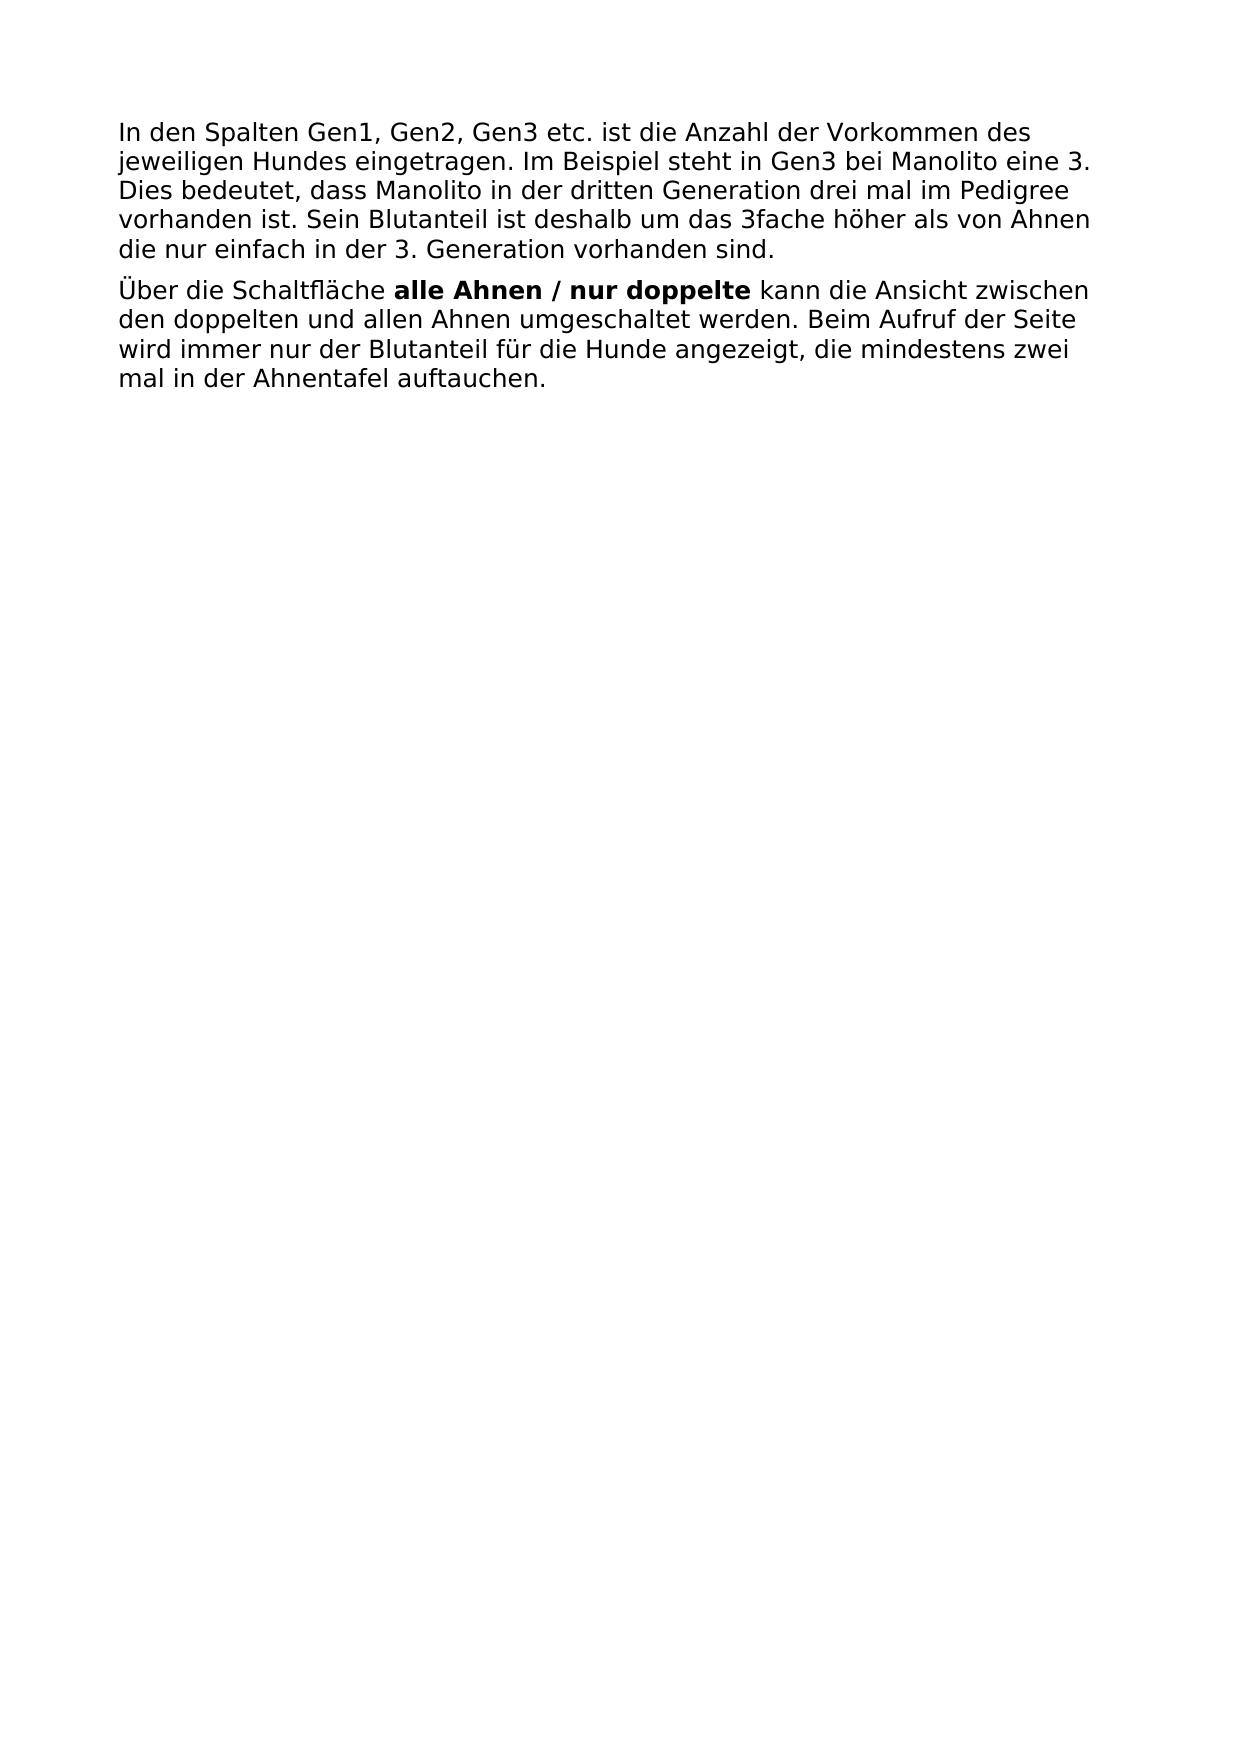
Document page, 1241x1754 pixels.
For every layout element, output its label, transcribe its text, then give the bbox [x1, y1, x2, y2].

text In den Spalten Gen1, Gen2, Gen3 etc. ist die Anzahl der Vorkommen des jeweiligen Hundes eingetragen. Im Beispiel steht in Gen3 bei Manolito eine 3. Dies bedeutet, dass Manolito in der dritten Generation drei mal im Pedigree vorhanden ist. Sein Blutanteil ist deshalb um das 3fache höher als von Ahnen die nur einfach in der 3. Generation vorhanden sind. [118, 118, 1122, 264]
text Über die Schaltfläche alle Ahnen / nur doppelte kann die Ansicht zwischen den doppelten und allen Ahnen umgeschaltet werden. Beim Aufruf der Seite wird immer nur der Blutanteil für die Hunde angezeigt, die mindestens zwei mal in der Ahnentafel auftauchen. [118, 276, 1122, 393]
